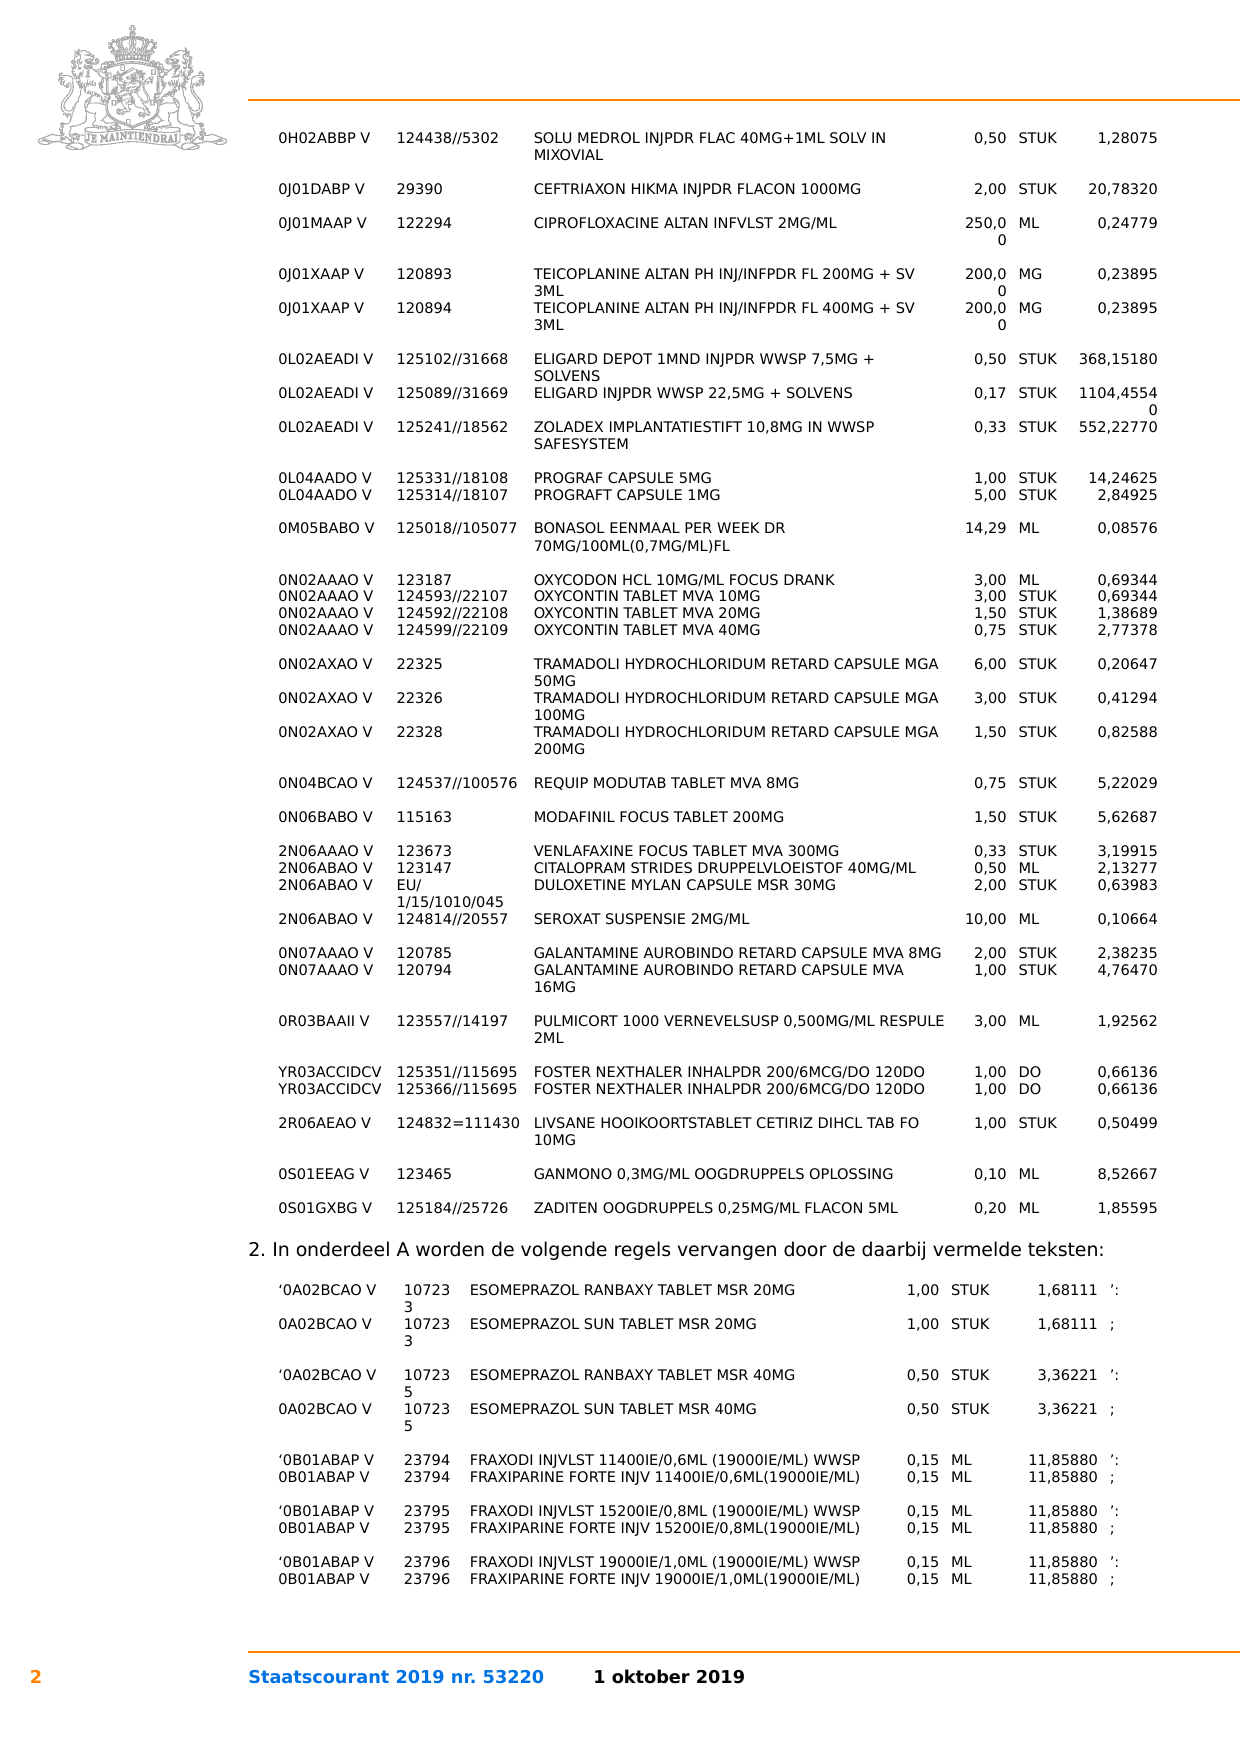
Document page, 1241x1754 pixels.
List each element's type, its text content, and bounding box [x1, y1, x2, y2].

table_cell ESOMEPRAZOL SUN TABLET MSR 20MG [464, 1316, 884, 1350]
table_cell 0N02AXAO V [278, 724, 391, 758]
table_cell [945, 1486, 1005, 1503]
table_cell [528, 1098, 951, 1115]
table_cell [1067, 249, 1163, 266]
table_cell STUK [1012, 181, 1067, 198]
table_cell [278, 996, 391, 1013]
table_cell [951, 758, 1012, 775]
table_cell 0J01XAAP V [278, 300, 391, 334]
table_cell PROGRAF CAPSULE 5MG [528, 470, 951, 486]
table_cell 23795 [398, 1503, 464, 1520]
table_cell 1,85595 [1067, 1200, 1163, 1217]
table_cell [391, 554, 527, 571]
table_cell 0,15 [884, 1554, 945, 1571]
table_cell 0,50 [884, 1401, 945, 1435]
table_cell [884, 1486, 945, 1503]
table_cell [951, 164, 1012, 181]
table_cell LIVSANE HOOIKOORTSTABLET CETIRIZ DIHCL TAB FO 10MG [528, 1115, 951, 1149]
table_cell [528, 554, 951, 571]
table_cell [1012, 249, 1067, 266]
table_cell ML [1012, 1166, 1067, 1183]
table_cell 0S01GXBG V [278, 1200, 391, 1217]
table_cell 11,85880 [1005, 1554, 1103, 1571]
table_cell [464, 1486, 884, 1503]
table_cell STUK [1012, 690, 1067, 724]
table_cell ; [1104, 1520, 1163, 1537]
table_cell 124438//5302 [391, 130, 527, 164]
table_cell [278, 758, 391, 775]
table_cell [951, 1149, 1012, 1166]
table_cell [528, 1183, 951, 1199]
table_cell [1104, 1486, 1163, 1503]
table_cell 14,29 [951, 520, 1012, 554]
table_cell [391, 249, 527, 266]
table_cell FRAXIPARINE FORTE INJV 19000IE/1,0ML(19000IE/ML) [464, 1571, 884, 1588]
table_cell 123557//14197 [391, 1013, 527, 1047]
table_cell [884, 1350, 945, 1367]
table_cell [1005, 1486, 1103, 1503]
table_cell 4,76470 [1067, 962, 1163, 996]
table_cell ML [1012, 860, 1067, 877]
table_cell [398, 1435, 464, 1452]
table_cell [1067, 1149, 1163, 1166]
table_cell 124592//22108 [391, 605, 527, 622]
table_cell [951, 334, 1012, 351]
table_cell 120794 [391, 962, 527, 996]
table_cell [1012, 928, 1067, 945]
table_cell [1012, 996, 1067, 1013]
table_cell 11,85880 [1005, 1520, 1103, 1537]
table_cell STUK [1012, 486, 1067, 503]
table_cell STUK [1012, 656, 1067, 690]
table_cell [528, 453, 951, 469]
table_cell 0L04AADO V [278, 486, 391, 503]
table_cell 0,15 [884, 1520, 945, 1537]
table_cell STUK [1012, 130, 1067, 164]
table_cell [1012, 453, 1067, 469]
table_cell 125314//18107 [391, 486, 527, 503]
table_cell 0N02AAAO V [278, 605, 391, 622]
table_cell [1005, 1350, 1103, 1367]
table_cell [1012, 164, 1067, 181]
table_cell STUK [1012, 962, 1067, 996]
table_cell 3,00 [951, 588, 1012, 605]
table_cell 552,22770 [1067, 419, 1163, 452]
table_cell STUK [1012, 470, 1067, 486]
table_cell 0,50 [884, 1367, 945, 1401]
table_cell ML [945, 1571, 1005, 1588]
table_cell 23794 [398, 1469, 464, 1486]
table_cell 1,50 [951, 724, 1012, 758]
table_cell [528, 1047, 951, 1064]
table_cell [464, 1537, 884, 1554]
table_cell CIPROFLOXACINE ALTAN INFVLST 2MG/ML [528, 215, 951, 249]
table_cell 2,00 [951, 877, 1012, 911]
table_cell 0,63983 [1067, 877, 1163, 911]
table_cell 0,08576 [1067, 520, 1163, 554]
table_cell ’: [1104, 1452, 1163, 1469]
table_cell [278, 453, 391, 469]
table_cell 120785 [391, 945, 527, 962]
table_cell 0,41294 [1067, 690, 1163, 724]
table_cell OXYCONTIN TABLET MVA 10MG [528, 588, 951, 605]
table_cell 0,15 [884, 1469, 945, 1486]
table_cell ‘0B01ABAP V [278, 1452, 398, 1469]
table_cell FRAXIPARINE FORTE INJV 15200IE/0,8ML(19000IE/ML) [464, 1520, 884, 1537]
table_cell 2N06AAAO V [278, 843, 391, 860]
table_cell FRAXODI INJVLST 11400IE/0,6ML (19000IE/ML) WWSP [464, 1452, 884, 1469]
table_cell [951, 1098, 1012, 1115]
table_cell 0L02AEADI V [278, 385, 391, 418]
table_cell 122294 [391, 215, 527, 249]
table_cell [398, 1537, 464, 1554]
table_cell 5,22029 [1067, 775, 1163, 792]
table_cell 29390 [391, 181, 527, 198]
table_cell [278, 792, 391, 809]
table_header ESOMEPRAZOL RANBAXY TABLET MSR 20MG [464, 1282, 884, 1316]
table_cell [528, 504, 951, 520]
table_cell ML [1012, 911, 1067, 928]
table_cell [391, 826, 527, 843]
table_cell STUK [1012, 605, 1067, 622]
table_cell 0,66136 [1067, 1081, 1163, 1098]
table_cell 1,68111 [1005, 1316, 1103, 1350]
table_cell DO [1012, 1081, 1067, 1098]
table_cell [1067, 504, 1163, 520]
table_cell [398, 1350, 464, 1367]
table_cell [391, 504, 527, 520]
table_cell ML [1012, 215, 1067, 249]
table_header 1,68111 [1005, 1282, 1103, 1316]
table_cell [528, 996, 951, 1013]
table_cell STUK [1012, 588, 1067, 605]
table_cell FRAXIPARINE FORTE INJV 11400IE/0,6ML(19000IE/ML) [464, 1469, 884, 1486]
table_cell ESOMEPRAZOL SUN TABLET MSR 40MG [464, 1401, 884, 1435]
table_cell GALANTAMINE AUROBINDO RETARD CAPSULE MVA 8MG [528, 945, 951, 962]
table_cell [1067, 198, 1163, 215]
table_cell 250,00 [951, 215, 1012, 249]
table_cell STUK [945, 1367, 1005, 1401]
table_cell YR03ACCIDCV [278, 1064, 391, 1081]
table_cell ZOLADEX IMPLANTATIESTIFT 10,8MG IN WWSP SAFESYSTEM [528, 419, 951, 452]
table_cell 125241//18562 [391, 419, 527, 452]
table_cell DULOXETINE MYLAN CAPSULE MSR 30MG [528, 877, 951, 911]
table_cell [278, 1149, 391, 1166]
table_cell ZADITEN OOGDRUPPELS 0,25MG/ML FLACON 5ML [528, 1200, 951, 1217]
table_cell [528, 639, 951, 656]
table_cell 1,00 [951, 1064, 1012, 1081]
table_cell TEICOPLANINE ALTAN PH INJ/INFPDR FL 200MG + SV 3ML [528, 266, 951, 300]
table_cell [951, 453, 1012, 469]
table_cell 2N06ABAO V [278, 860, 391, 877]
table_cell 0,82588 [1067, 724, 1163, 758]
table_cell [1012, 1047, 1067, 1064]
table_cell [391, 453, 527, 469]
table_cell 0S01EEAG V [278, 1166, 391, 1183]
table_cell [951, 249, 1012, 266]
table_cell 200,00 [951, 300, 1012, 334]
table_cell 0J01XAAP V [278, 266, 391, 300]
table_cell 0N06BABO V [278, 809, 391, 826]
table_cell 1,00 [951, 962, 1012, 996]
table_cell 0B01ABAP V [278, 1520, 398, 1537]
table_cell 124599//22109 [391, 622, 527, 639]
table_cell MODAFINIL FOCUS TABLET 200MG [528, 809, 951, 826]
table_cell FRAXODI INJVLST 19000IE/1,0ML (19000IE/ML) WWSP [464, 1554, 884, 1571]
table_cell STUK [1012, 385, 1067, 418]
table_cell [1067, 639, 1163, 656]
table_cell [391, 1098, 527, 1115]
table_cell [278, 1047, 391, 1064]
table_cell [278, 639, 391, 656]
table_cell 0,15 [884, 1571, 945, 1588]
table_cell 3,00 [951, 571, 1012, 588]
table_cell 11,85880 [1005, 1571, 1103, 1588]
table_cell 0,24779 [1067, 215, 1163, 249]
table_cell [528, 164, 951, 181]
table_cell ML [945, 1520, 1005, 1537]
table_cell [278, 1486, 398, 1503]
table_cell 0,23895 [1067, 266, 1163, 300]
table_cell [1104, 1435, 1163, 1452]
table_cell ; [1104, 1316, 1163, 1350]
table_cell STUK [945, 1316, 1005, 1350]
table_cell [951, 826, 1012, 843]
table_cell 1,92562 [1067, 1013, 1163, 1047]
table_cell [1104, 1537, 1163, 1554]
table_cell 0N02AXAO V [278, 656, 391, 690]
table_cell [391, 639, 527, 656]
table_cell [528, 334, 951, 351]
table_cell [1012, 758, 1067, 775]
table_cell [1067, 164, 1163, 181]
table_cell 0,23895 [1067, 300, 1163, 334]
table_cell [1012, 334, 1067, 351]
table_cell 1,50 [951, 605, 1012, 622]
table_cell 123465 [391, 1166, 527, 1183]
table_cell 0L02AEADI V [278, 351, 391, 384]
table_cell [278, 504, 391, 520]
table_cell 23794 [398, 1452, 464, 1469]
table_cell STUK [1012, 419, 1067, 452]
table_cell [398, 1486, 464, 1503]
table_cell [1067, 453, 1163, 469]
table_cell 0,10 [951, 1166, 1012, 1183]
table_cell [528, 928, 951, 945]
table_cell 0,10664 [1067, 911, 1163, 928]
table_cell [884, 1537, 945, 1554]
table_cell 2,84925 [1067, 486, 1163, 503]
table_cell ’: [1104, 1554, 1163, 1571]
table_cell ML [945, 1469, 1005, 1486]
table_cell 1,00 [951, 470, 1012, 486]
table_cell [528, 1149, 951, 1166]
table_cell 0M05BABO V [278, 520, 391, 554]
table_cell [951, 928, 1012, 945]
table_cell [278, 334, 391, 351]
table_cell [1067, 1098, 1163, 1115]
table_header 1,00 [884, 1282, 945, 1316]
table_cell 20,78320 [1067, 181, 1163, 198]
table_cell 0N02AAAO V [278, 588, 391, 605]
table_cell [278, 1435, 398, 1452]
table_cell EU/1/15/1010/045 [391, 877, 527, 911]
table_cell DO [1012, 1064, 1067, 1081]
table_cell ‘0A02BCAO V [278, 1367, 398, 1401]
table_cell STUK [1012, 877, 1067, 911]
table_cell 2,38235 [1067, 945, 1163, 962]
table_cell YR03ACCIDCV [278, 1081, 391, 1098]
table_cell [1067, 334, 1163, 351]
table_cell ML [1012, 1013, 1067, 1047]
table_cell 0N07AAAO V [278, 962, 391, 996]
table_cell 0,33 [951, 419, 1012, 452]
table_cell [1067, 792, 1163, 809]
table_cell [945, 1537, 1005, 1554]
table_cell 0,75 [951, 775, 1012, 792]
table_cell ‘0B01ABAP V [278, 1503, 398, 1520]
table_cell 0,50 [951, 130, 1012, 164]
table_cell 368,15180 [1067, 351, 1163, 384]
table_cell 0A02BCAO V [278, 1401, 398, 1435]
table_cell [391, 792, 527, 809]
table_cell [945, 1435, 1005, 1452]
table_cell ; [1104, 1401, 1163, 1435]
table_cell [1012, 1149, 1067, 1166]
table_cell 125184//25726 [391, 1200, 527, 1217]
table_cell [278, 1537, 398, 1554]
table_cell 0,66136 [1067, 1064, 1163, 1081]
table_cell [1067, 1047, 1163, 1064]
table_cell [1005, 1588, 1103, 1605]
table_cell [1012, 198, 1067, 215]
table_cell 22328 [391, 724, 527, 758]
table_header STUK [945, 1282, 1005, 1316]
table_cell [951, 792, 1012, 809]
table_cell [278, 554, 391, 571]
table_cell MG [1012, 300, 1067, 334]
table_cell FOSTER NEXTHALER INHALPDR 200/6MCG/DO 120DO [528, 1081, 951, 1098]
table_cell [391, 1047, 527, 1064]
table_cell 2,00 [951, 945, 1012, 962]
table_cell [391, 1183, 527, 1199]
table_cell 23795 [398, 1520, 464, 1537]
table_cell [945, 1588, 1005, 1605]
table_cell STUK [1012, 622, 1067, 639]
table_cell 1,00 [884, 1316, 945, 1350]
table_cell [278, 1588, 398, 1605]
table_cell SOLU MEDROL INJPDR FLAC 40MG+1ML SOLV IN MIXOVIAL [528, 130, 951, 164]
table_cell STUK [1012, 945, 1067, 962]
table_cell 0N02AAAO V [278, 571, 391, 588]
table_cell 115163 [391, 809, 527, 826]
table_cell [528, 249, 951, 266]
table_cell 2N06ABAO V [278, 911, 391, 928]
table_cell 11,85880 [1005, 1452, 1103, 1469]
table_cell [278, 198, 391, 215]
table_cell 124832=111430 [391, 1115, 527, 1149]
table_cell 0N02AAAO V [278, 622, 391, 639]
table_cell ML [1012, 1200, 1067, 1217]
table_cell TRAMADOLI HYDROCHLORIDUM RETARD CAPSULE MGA 200MG [528, 724, 951, 758]
table_cell 124814//20557 [391, 911, 527, 928]
table_cell ML [945, 1503, 1005, 1520]
table_cell 120893 [391, 266, 527, 300]
table_cell STUK [1012, 843, 1067, 860]
table_cell 14,24625 [1067, 470, 1163, 486]
table_cell [1012, 639, 1067, 656]
table_cell TRAMADOLI HYDROCHLORIDUM RETARD CAPSULE MGA 100MG [528, 690, 951, 724]
table_header ’: [1104, 1282, 1163, 1316]
table_cell 0,50 [951, 351, 1012, 384]
table_cell [951, 504, 1012, 520]
table_cell [884, 1435, 945, 1452]
table_cell 0,20647 [1067, 656, 1163, 690]
table_cell STUK [945, 1401, 1005, 1435]
table_header ‘0A02BCAO V [278, 1282, 398, 1316]
table_cell [951, 1047, 1012, 1064]
table_cell [951, 639, 1012, 656]
table_cell [391, 996, 527, 1013]
table_cell 1104,45540 [1067, 385, 1163, 418]
table_cell 0B01ABAP V [278, 1571, 398, 1588]
table_cell 123187 [391, 571, 527, 588]
table_cell SEROXAT SUSPENSIE 2MG/ML [528, 911, 951, 928]
table_cell 0R03BAAII V [278, 1013, 391, 1047]
table_cell 107235 [398, 1367, 464, 1401]
table_cell STUK [1012, 724, 1067, 758]
table_cell 5,62687 [1067, 809, 1163, 826]
table_cell PROGRAFT CAPSULE 1MG [528, 486, 951, 503]
table_cell 120894 [391, 300, 527, 334]
table_cell 0,33 [951, 843, 1012, 860]
table_cell [1067, 554, 1163, 571]
table_cell [391, 928, 527, 945]
table_cell CEFTRIAXON HIKMA INJPDR FLACON 1000MG [528, 181, 951, 198]
table_cell STUK [1012, 809, 1067, 826]
table_cell [278, 1098, 391, 1115]
table_cell 0,50 [951, 860, 1012, 877]
table_cell ; [1104, 1571, 1163, 1588]
table_cell STUK [1012, 1115, 1067, 1149]
table_cell MG [1012, 266, 1067, 300]
table_cell 125018//105077 [391, 520, 527, 554]
table_cell 0J01DABP V [278, 181, 391, 198]
table_cell 10,00 [951, 911, 1012, 928]
table_cell [1012, 504, 1067, 520]
table_cell 2,00 [951, 181, 1012, 198]
table_header 107233 [398, 1282, 464, 1316]
table_cell [1067, 1183, 1163, 1199]
table_cell 0H02ABBP V [278, 130, 391, 164]
table_cell 3,36221 [1005, 1401, 1103, 1435]
table_cell 2R06AEAO V [278, 1115, 391, 1149]
table_cell [1005, 1537, 1103, 1554]
table_cell 0J01MAAP V [278, 215, 391, 249]
table_cell [528, 758, 951, 775]
table_cell [951, 1183, 1012, 1199]
table_cell 23796 [398, 1571, 464, 1588]
table_cell 0,15 [884, 1452, 945, 1469]
table_cell [464, 1350, 884, 1367]
table_cell 1,50 [951, 809, 1012, 826]
table_cell ELIGARD DEPOT 1MND INJPDR WWSP 7,5MG + SOLVENS [528, 351, 951, 384]
table_cell [945, 1350, 1005, 1367]
table_cell 8,52667 [1067, 1166, 1163, 1183]
table_cell [391, 164, 527, 181]
table_cell [278, 1350, 398, 1367]
table_cell 5,00 [951, 486, 1012, 503]
table_cell [391, 334, 527, 351]
table_cell 0,50499 [1067, 1115, 1163, 1149]
table_cell 0,17 [951, 385, 1012, 418]
table_cell 23796 [398, 1554, 464, 1571]
table_cell [278, 249, 391, 266]
table_cell OXYCODON HCL 10MG/ML FOCUS DRANK [528, 571, 951, 588]
table_cell GALANTAMINE AUROBINDO RETARD CAPSULE MVA 16MG [528, 962, 951, 996]
table_cell CITALOPRAM STRIDES DRUPPELVLOEISTOF 40MG/ML [528, 860, 951, 877]
table_cell 2,77378 [1067, 622, 1163, 639]
table_cell 200,00 [951, 266, 1012, 300]
table_cell OXYCONTIN TABLET MVA 40MG [528, 622, 951, 639]
table_cell [391, 1149, 527, 1166]
table_cell 22325 [391, 656, 527, 690]
table_cell 123673 [391, 843, 527, 860]
table_cell ELIGARD INJPDR WWSP 22,5MG + SOLVENS [528, 385, 951, 418]
table_cell GANMONO 0,3MG/ML OOGDRUPPELS OPLOSSING [528, 1166, 951, 1183]
table_cell TRAMADOLI HYDROCHLORIDUM RETARD CAPSULE MGA 50MG [528, 656, 951, 690]
table_cell [278, 164, 391, 181]
table_cell [1012, 826, 1067, 843]
table_cell 125366//115695 [391, 1081, 527, 1098]
table_cell 0B01ABAP V [278, 1469, 398, 1486]
table_cell [1012, 1098, 1067, 1115]
table_cell 11,85880 [1005, 1469, 1103, 1486]
table_cell VENLAFAXINE FOCUS TABLET MVA 300MG [528, 843, 951, 860]
table_cell [391, 198, 527, 215]
table_cell [1012, 554, 1067, 571]
table_cell STUK [1012, 351, 1067, 384]
table_cell ML [945, 1452, 1005, 1469]
table_cell [528, 198, 951, 215]
table_cell 125351//115695 [391, 1064, 527, 1081]
table_cell FOSTER NEXTHALER INHALPDR 200/6MCG/DO 120DO [528, 1064, 951, 1081]
table_cell 1,28075 [1067, 130, 1163, 164]
table_cell ‘0B01ABAP V [278, 1554, 398, 1571]
table_cell ML [1012, 571, 1067, 588]
table_cell 1,38689 [1067, 605, 1163, 622]
table_cell [464, 1588, 884, 1605]
table_cell 0,69344 [1067, 588, 1163, 605]
table_cell 125102//31668 [391, 351, 527, 384]
table_cell [1067, 758, 1163, 775]
table_cell 11,85880 [1005, 1503, 1103, 1520]
table_cell ; [1104, 1469, 1163, 1486]
table_cell 0N04BCAO V [278, 775, 391, 792]
table_cell 107235 [398, 1401, 464, 1435]
table_cell [951, 996, 1012, 1013]
table_cell FRAXODI INJVLST 15200IE/0,8ML (19000IE/ML) WWSP [464, 1503, 884, 1520]
table_cell ’: [1104, 1367, 1163, 1401]
table_cell PULMICORT 1000 VERNEVELSUSP 0,500MG/ML RESPULE 2ML [528, 1013, 951, 1047]
table_cell [391, 758, 527, 775]
table_cell ML [945, 1554, 1005, 1571]
table_cell [278, 928, 391, 945]
table_cell 22326 [391, 690, 527, 724]
table_cell 107233 [398, 1316, 464, 1350]
table_cell STUK [1012, 775, 1067, 792]
table_cell 124593//22107 [391, 588, 527, 605]
table_cell [1067, 996, 1163, 1013]
table_cell [1012, 1183, 1067, 1199]
table_cell [398, 1588, 464, 1605]
table_cell [1005, 1435, 1103, 1452]
table_cell 3,19915 [1067, 843, 1163, 860]
table_cell 123147 [391, 860, 527, 877]
table_cell TEICOPLANINE ALTAN PH INJ/INFPDR FL 400MG + SV 3ML [528, 300, 951, 334]
table_cell 6,00 [951, 656, 1012, 690]
table_cell OXYCONTIN TABLET MVA 20MG [528, 605, 951, 622]
table_cell [1104, 1350, 1163, 1367]
table_cell [528, 826, 951, 843]
table_cell ’: [1104, 1503, 1163, 1520]
table_cell [884, 1588, 945, 1605]
table_cell 3,00 [951, 690, 1012, 724]
table_cell 0,69344 [1067, 571, 1163, 588]
table_cell 0L02AEADI V [278, 419, 391, 452]
table_cell 125089//31669 [391, 385, 527, 418]
table_cell 2,13277 [1067, 860, 1163, 877]
table_cell [1067, 928, 1163, 945]
table_cell [278, 826, 391, 843]
table_cell 0N07AAAO V [278, 945, 391, 962]
table_cell 0N02AXAO V [278, 690, 391, 724]
table_cell [951, 554, 1012, 571]
table_cell ML [1012, 520, 1067, 554]
table_cell 0L04AADO V [278, 470, 391, 486]
table_cell 0,75 [951, 622, 1012, 639]
table_cell 3,00 [951, 1013, 1012, 1047]
table_cell 1,00 [951, 1115, 1012, 1149]
picture [38, 25, 227, 150]
table_cell 125331//18108 [391, 470, 527, 486]
table_cell 3,36221 [1005, 1367, 1103, 1401]
table_cell ESOMEPRAZOL RANBAXY TABLET MSR 40MG [464, 1367, 884, 1401]
table_cell [528, 792, 951, 809]
table_cell 2N06ABAO V [278, 877, 391, 911]
text 2. In onderdeel A worden de volgende regels vervangen door de daarbij vermelde teksten: [248, 1238, 1163, 1260]
table_cell 1,00 [951, 1081, 1012, 1098]
table_cell [951, 198, 1012, 215]
table_cell [1104, 1588, 1163, 1605]
table_cell [464, 1435, 884, 1452]
table_cell 0A02BCAO V [278, 1316, 398, 1350]
table_cell REQUIP MODUTAB TABLET MVA 8MG [528, 775, 951, 792]
table_cell 0,20 [951, 1200, 1012, 1217]
table_cell [1067, 826, 1163, 843]
table_cell 124537//100576 [391, 775, 527, 792]
table_cell BONASOL EENMAAL PER WEEK DR 70MG/100ML(0,7MG/ML)FL [528, 520, 951, 554]
table_cell 0,15 [884, 1503, 945, 1520]
table_cell [1012, 792, 1067, 809]
table_cell [278, 1183, 391, 1199]
